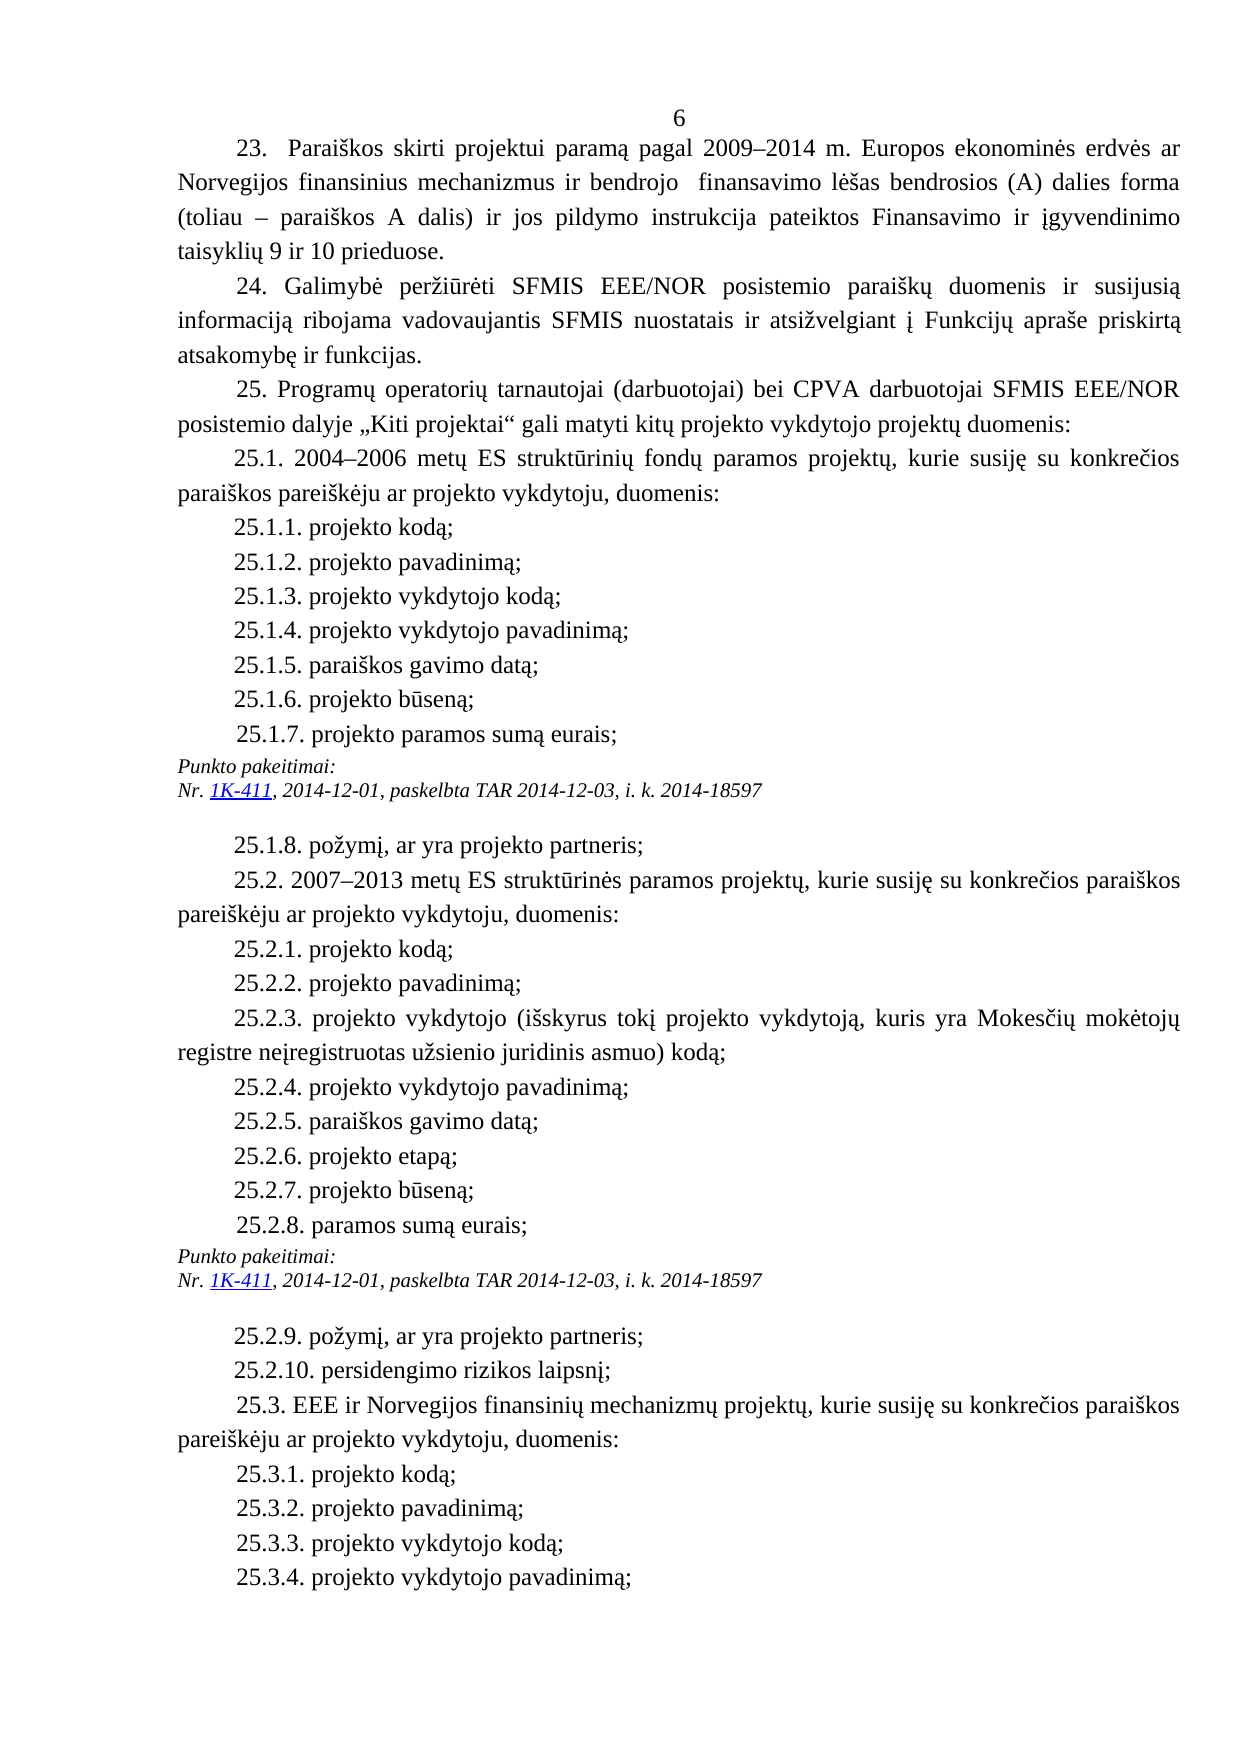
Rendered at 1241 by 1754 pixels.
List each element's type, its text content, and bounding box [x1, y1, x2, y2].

text 25.1.2. projekto pavadinimą; [177, 547, 1181, 575]
text Punkto pakeitimai: [177, 1244, 1181, 1268]
text Nr. 1K-411, 2014-12-01, paskelbta TAR 2014-12-03, i. k. 2014-18597 [177, 1268, 1181, 1292]
text 25.2.5. paraiškos gavimo datą; [177, 1106, 1181, 1135]
text 25.2.2. projekto pavadinimą; [177, 968, 1181, 997]
text 25.1.5. paraiškos gavimo datą; [177, 650, 1181, 679]
text 25.2.4. projekto vykdytojo pavadinimą; [177, 1072, 1181, 1101]
text 25.2.1. projekto kodą; [177, 934, 1181, 963]
text 25.1.3. projekto vykdytojo kodą; [177, 581, 1181, 610]
text 25.1.1. projekto kodą; [177, 512, 1181, 541]
text 25.2. 2007–2013 metų ES struktūrinės paramos projektų, kurie susiję su konkrečios paraiškos pareiškėju ar projekto vykdytoju, duomenis: [177, 865, 1181, 928]
text 25.3. EEE ir Norvegijos finansinių mechanizmų projektų, kurie susiję su konkrečios paraiškos pareiškėju ar projekto vykdytoju, duomenis: [177, 1390, 1181, 1453]
text 25.2.6. projekto etapą; [177, 1141, 1181, 1169]
text 25.3.4. projekto vykdytojo pavadinimą; [236, 1562, 1181, 1591]
text 24. Galimybė peržiūrėti SFMIS EEE/NOR posistemio paraiškų duomenis ir susijusią informaciją ribojama vadovaujantis SFMIS nuostatais ir atsižvelgiant į Funkcijų apraše priskirtą atsakomybę ir funkcijas. [177, 271, 1181, 368]
text Punkto pakeitimai: [177, 753, 1181, 778]
text 25.1.7. projekto paramos sumą eurais; [177, 719, 1181, 748]
text 25.2.7. projekto būseną; [177, 1175, 1181, 1204]
text 25.1.6. projekto būseną; [177, 684, 1181, 713]
text 25. Programų operatorių tarnautojai (darbuotojai) bei CPVA darbuotojai SFMIS EEE/NOR posistemio dalyje „Kiti projektai“ gali matyti kitų projekto vykdytojo projektų duomenis: [177, 374, 1181, 437]
text 25.2.10. persidengimo rizikos laipsnį; [177, 1356, 1181, 1384]
text 25.1. 2004–2006 metų ES struktūrinių fondų paramos projektų, kurie susiję su konkrečios paraiškos pareiškėju ar projekto vykdytoju, duomenis: [177, 443, 1181, 506]
text 25.1.4. projekto vykdytojo pavadinimą; [177, 616, 1181, 644]
text 25.2.9. požymį, ar yra projekto partneris; [177, 1321, 1181, 1350]
text 25.1.8. požymį, ar yra projekto partneris; [177, 830, 1181, 859]
text 25.2.8. paramos sumą eurais; [177, 1210, 1181, 1238]
text 25.3.1. projekto kodą; [236, 1459, 1181, 1488]
text 25.3.3. projekto vykdytojo kodą; [236, 1528, 1181, 1557]
text Nr. 1K-411, 2014-12-01, paskelbta TAR 2014-12-03, i. k. 2014-18597 [177, 778, 1181, 802]
text 25.2.3. projekto vykdytojo (išskyrus tokį projekto vykdytoją, kuris yra Mokesčių mokėtojų registre neįregistruotas užsienio juridinis asmuo) kodą; [177, 1003, 1181, 1066]
text 25.3.2. projekto pavadinimą; [236, 1493, 1181, 1522]
text 23. Paraiškos skirti projektui paramą pagal 2009–2014 m. Europos ekonominės erdvės ar Norvegijos finansinius mechanizmus ir bendrojo finansavimo lėšas bendrosios (A) dalies forma (toliau – paraiškos A dalis) ir jos pildymo instrukcija pateiktos Finansavimo ir įgyvendinimo taisyklių 9 ir 10 prieduose. [177, 133, 1181, 265]
